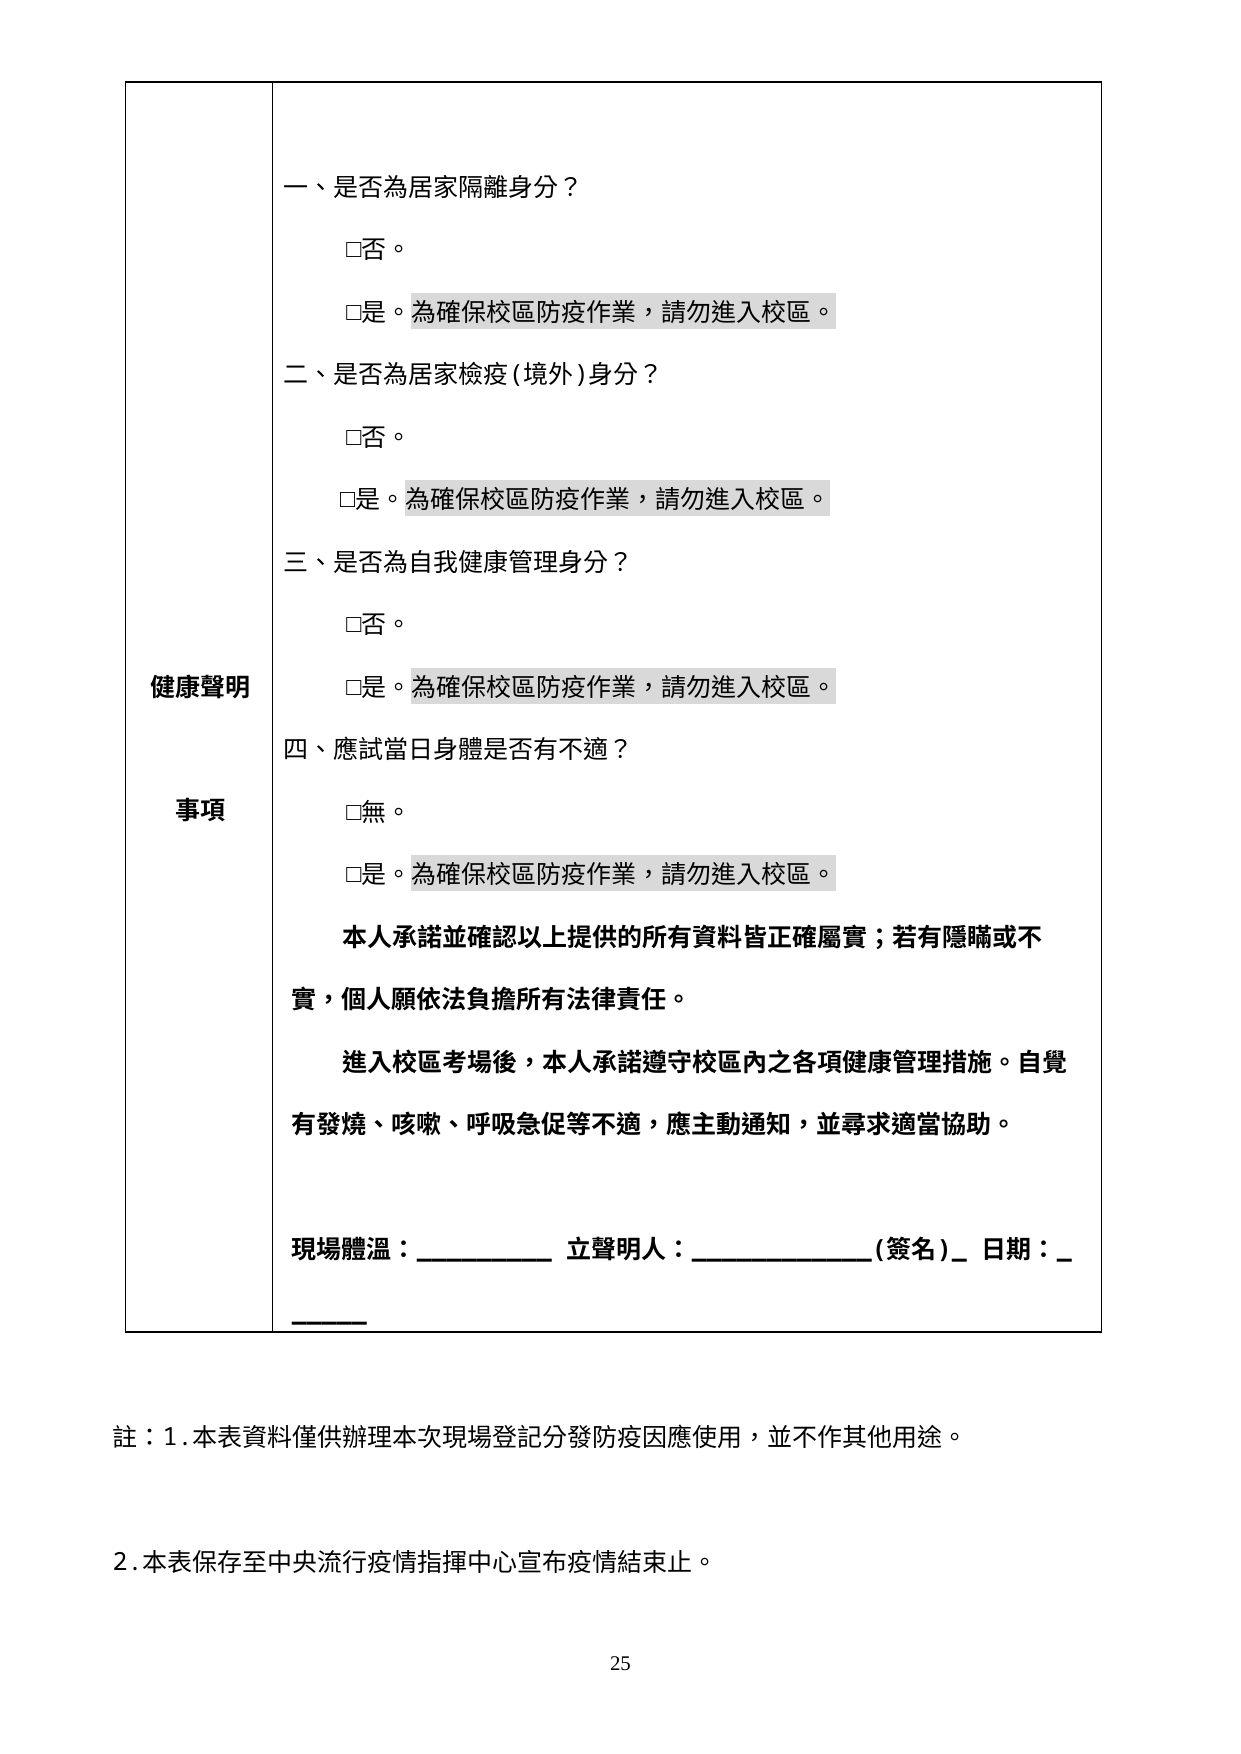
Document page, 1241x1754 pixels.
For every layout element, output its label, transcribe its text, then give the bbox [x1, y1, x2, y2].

text 2.本表保存至中央流行疫情指揮中心宣布疫情結束止。 [112, 1519, 1128, 1581]
table_cell 健康聲明 事項 [126, 83, 272, 1331]
table_cell 一、是否為居家隔離身分？ □否。 □是。為確保校區防疫作業，請勿進入校區。 二、是否為居家檢疫(境外)身分？ □否。 □是。為確保校區防疫作業，請勿進入校區。 三、是否為自我健康管理身分？ □否。 □是。為確保校區防疫作業，請勿進入校區。 四、應試當日身體是否有不適？ □無。 □是。為確保校區防疫作業，請勿進入校區。 本人承諾並確認以上提供的所有資料皆正確屬實；若有隱瞞或不實，個人願依法負擔所有法律責任。 進入校區考場後，本人承諾遵守校區內之各項健康管理措施。自覺有發燒、咳嗽、呼吸急促等不適，應主動通知，並尋求適當協助。 現場體溫：_________ 立聲明人：____________(簽名)_ 日期：______ [273, 83, 1101, 1331]
text 註：1.本表資料僅供辦理本次現場登記分發防疫因應使用，並不作其他用途。 [112, 1394, 1128, 1456]
